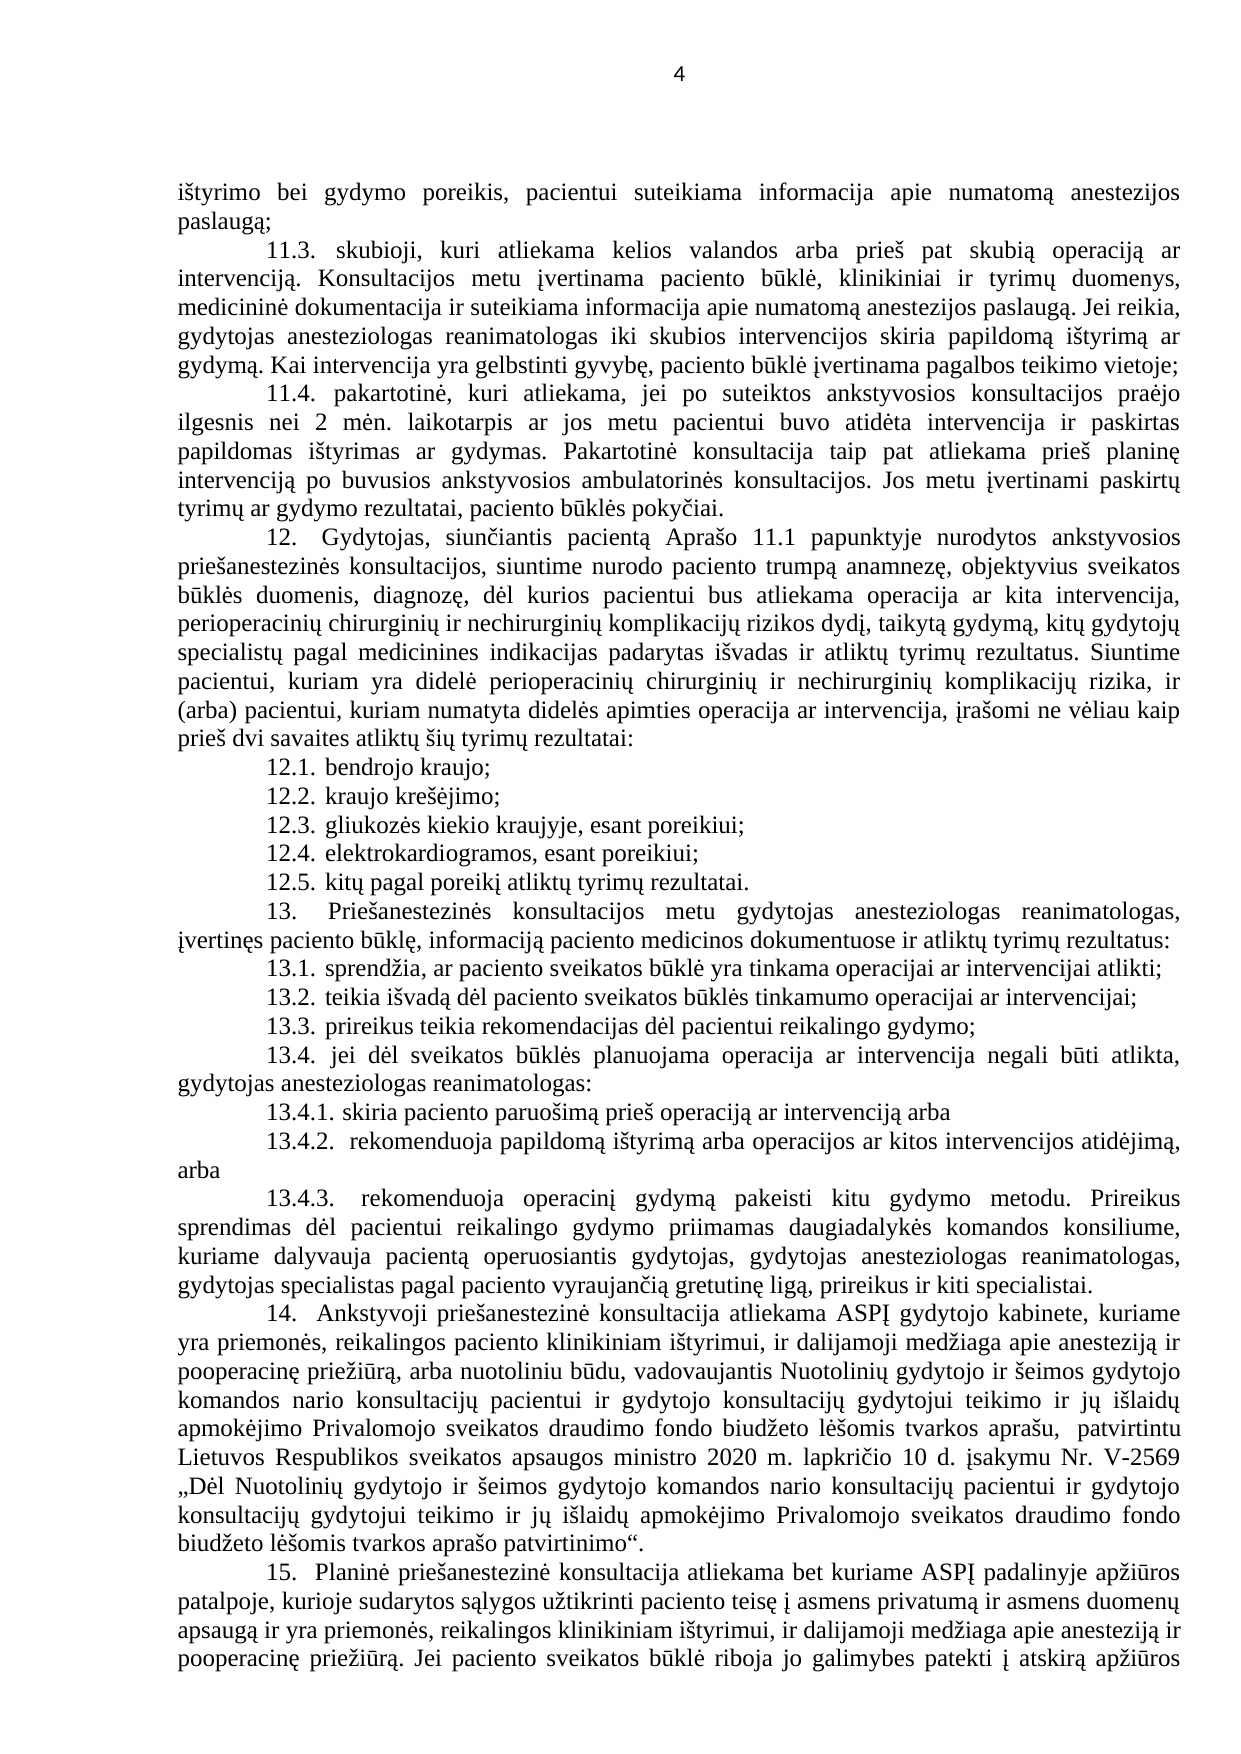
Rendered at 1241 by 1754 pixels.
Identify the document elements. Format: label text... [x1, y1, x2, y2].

text 15. Planinė priešanestezinė konsultacija atliekama bet kuriame ASPĮ padalinyje apžiūros patalpoje, kurioje sudarytos sąlygos užtikrinti paciento teisę į asmens privatumą ir asmens duomenų apsaugą ir yra priemonės, reikalingos klinikiniam ištyrimui, ir dalijamoji medžiaga apie anesteziją ir pooperacinę priežiūrą. Jei paciento sveikatos būklė riboja jo galimybes patekti į atskirą apžiūros [177, 1557, 1181, 1672]
text 14. Ankstyvoji priešanestezinė konsultacija atliekama ASPĮ gydytojo kabinete, kuriame yra priemonės, reikalingos paciento klinikiniam ištyrimui, ir dalijamoji medžiaga apie anesteziją ir pooperacinę priežiūrą, arba nuotoliniu būdu, vadovaujantis Nuotolinių gydytojo ir šeimos gydytojo komandos nario konsultacijų pacientui ir gydytojo konsultacijų gydytojui teikimo ir jų išlaidų apmokėjimo Privalomojo sveikatos draudimo fondo biudžeto lėšomis tvarkos aprašu, patvirtintu Lietuvos Respublikos sveikatos apsaugos ministro 2020 m. lapkričio 10 d. įsakymu Nr. V-2569 „Dėl Nuotolinių gydytojo ir šeimos gydytojo komandos nario konsultacijų pacientui ir gydytojo konsultacijų gydytojui teikimo ir jų išlaidų apmokėjimo Privalomojo sveikatos draudimo fondo biudžeto lėšomis tvarkos aprašo patvirtinimo“. [177, 1298, 1181, 1557]
text 12.5. kitų pagal poreikį atliktų tyrimų rezultatai. [177, 867, 1181, 896]
text 12.2. kraujo krešėjimo; [177, 781, 1181, 810]
text 13.1. sprendžia, ar paciento sveikatos būklė yra tinkama operacijai ar intervencijai atlikti; [177, 953, 1181, 982]
text 12.1. bendrojo kraujo; [177, 752, 1181, 781]
text 13.4.3. rekomenduoja operacinį gydymą pakeisti kitu gydymo metodu. Prireikus sprendimas dėl pacientui reikalingo gydymo priimamas daugiadalykės komandos konsiliume, kuriame dalyvauja pacientą operuosiantis gydytojas, gydytojas anesteziologas reanimatologas, gydytojas specialistas pagal paciento vyraujančią gretutinę ligą, prireikus ir kiti specialistai. [177, 1183, 1181, 1298]
text ištyrimo bei gydymo poreikis, pacientui suteikiama informacija apie numatomą anestezijos paslaugą; [177, 177, 1181, 235]
text 13.4. jei dėl sveikatos būklės planuojama operacija ar intervencija negali būti atlikta, gydytojas anesteziologas reanimatologas: [177, 1040, 1181, 1097]
text 13. Priešanestezinės konsultacijos metu gydytojas anesteziologas reanimatologas, įvertinęs paciento būklę, informaciją paciento medicinos dokumentuose ir atliktų tyrimų rezultatus: [177, 896, 1181, 953]
text 13.2. teikia išvadą dėl paciento sveikatos būklės tinkamumo operacijai ar intervencijai; [177, 982, 1181, 1011]
text 11.4. pakartotinė, kuri atliekama, jei po suteiktos ankstyvosios konsultacijos praėjo ilgesnis nei 2 mėn. laikotarpis ar jos metu pacientui buvo atidėta intervencija ir paskirtas papildomas ištyrimas ar gydymas. Pakartotinė konsultacija taip pat atliekama prieš planinę intervenciją po buvusios ankstyvosios ambulatorinės konsultacijos. Jos metu įvertinami paskirtų tyrimų ar gydymo rezultatai, paciento būklės pokyčiai. [177, 378, 1181, 522]
text 12.4. elektrokardiogramos, esant poreikiui; [177, 838, 1181, 867]
text 11.3. skubioji, kuri atliekama kelios valandos arba prieš pat skubią operaciją ar intervenciją. Konsultacijos metu įvertinama paciento būklė, klinikiniai ir tyrimų duomenys, medicininė dokumentacija ir suteikiama informacija apie numatomą anestezijos paslaugą. Jei reikia, gydytojas anesteziologas reanimatologas iki skubios intervencijos skiria papildomą ištyrimą ar gydymą. Kai intervencija yra gelbstinti gyvybę, paciento būklė įvertinama pagalbos teikimo vietoje; [177, 235, 1181, 378]
text 12.3. gliukozės kiekio kraujyje, esant poreikiui; [177, 810, 1181, 838]
text 13.3. prireikus teikia rekomendacijas dėl pacientui reikalingo gydymo; [177, 1011, 1181, 1040]
text 12. Gydytojas, siunčiantis pacientą Aprašo 11.1 papunktyje nurodytos ankstyvosios priešanestezinės konsultacijos, siuntime nurodo paciento trumpą anamnezę, objektyvius sveikatos būklės duomenis, diagnozę, dėl kurios pacientui bus atliekama operacija ar kita intervencija, perioperacinių chirurginių ir nechirurginių komplikacijų rizikos dydį, taikytą gydymą, kitų gydytojų specialistų pagal medicinines indikacijas padarytas išvadas ir atliktų tyrimų rezultatus. Siuntime pacientui, kuriam yra didelė perioperacinių chirurginių ir nechirurginių komplikacijų rizika, ir (arba) pacientui, kuriam numatyta didelės apimties operacija ar intervencija, įrašomi ne vėliau kaip prieš dvi savaites atliktų šių tyrimų rezultatai: [177, 522, 1181, 752]
text 13.4.2. rekomenduoja papildomą ištyrimą arba operacijos ar kitos intervencijos atidėjimą, arba [177, 1126, 1181, 1183]
text 13.4.1. skiria paciento paruošimą prieš operaciją ar intervenciją arba [177, 1097, 1181, 1126]
